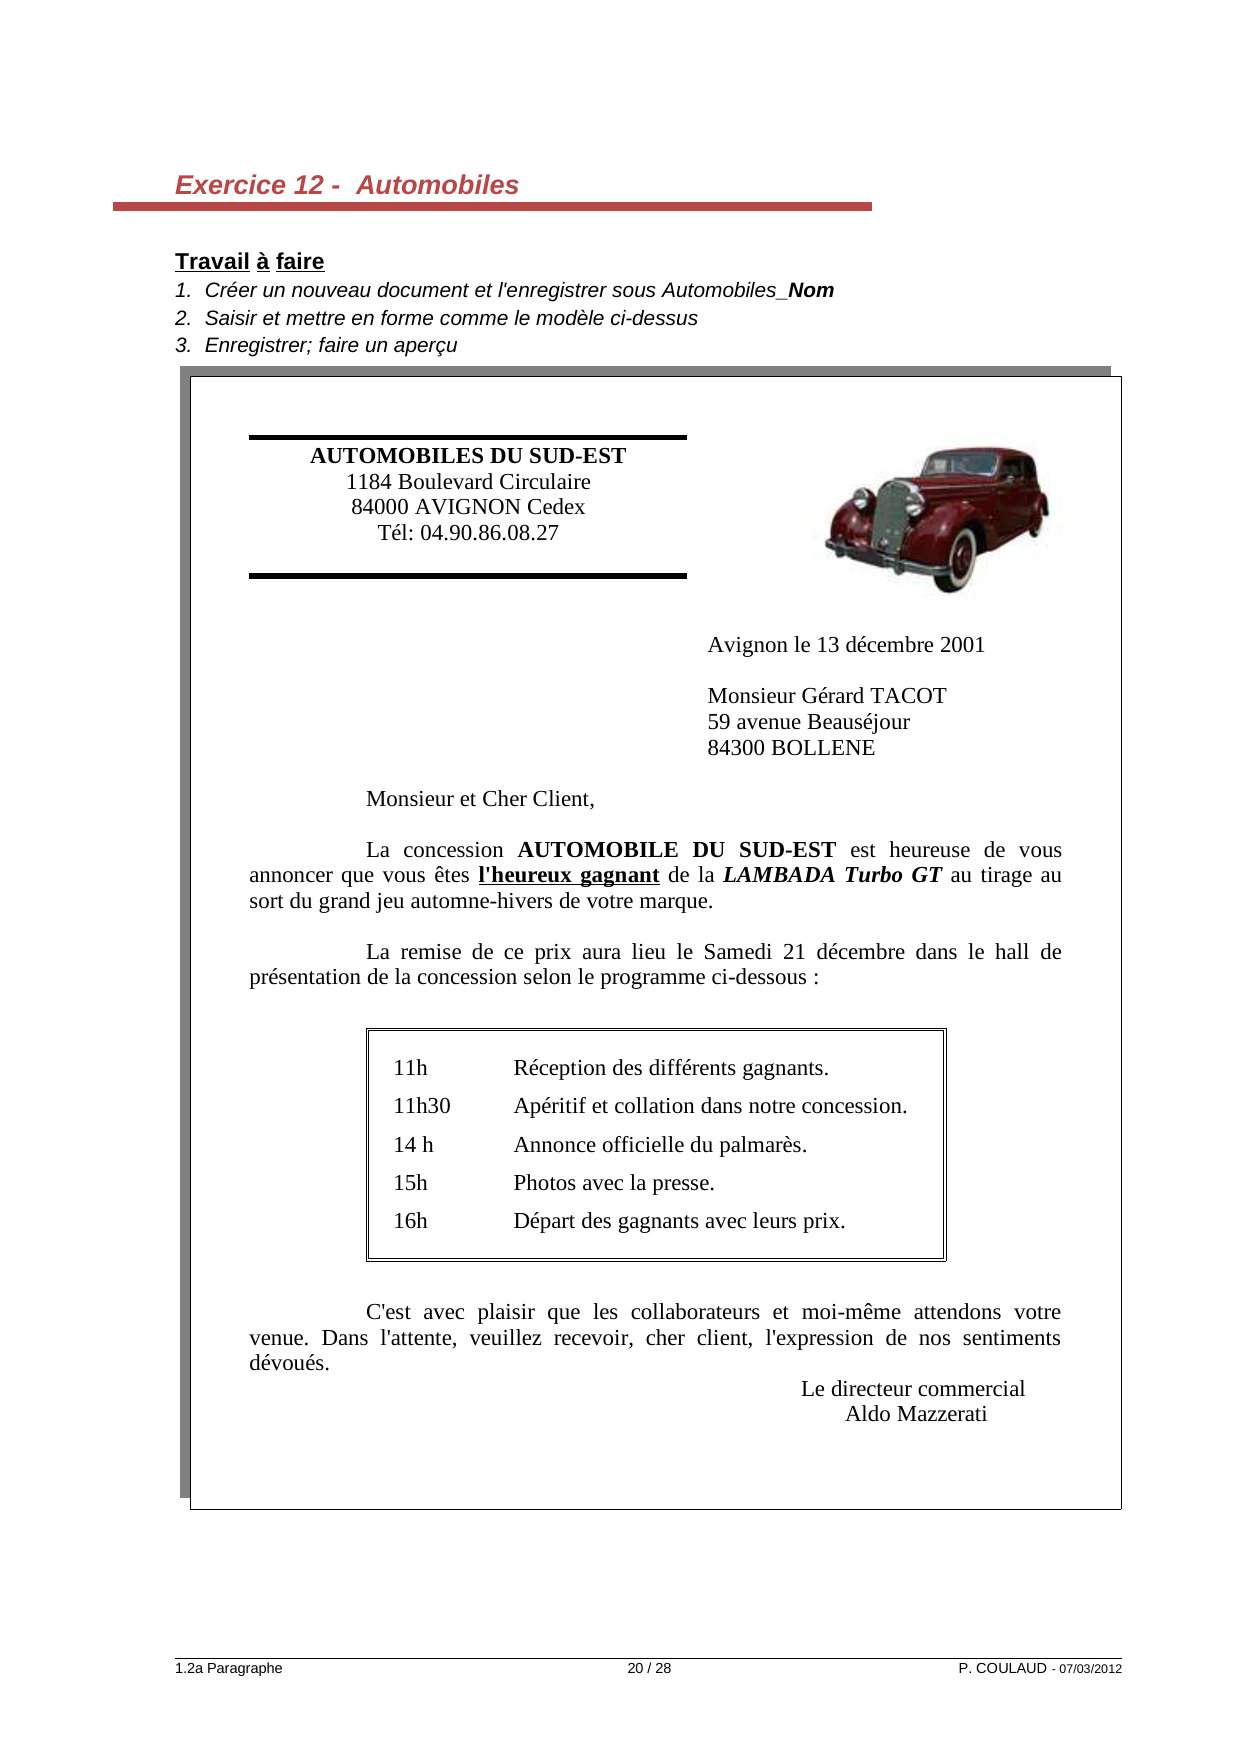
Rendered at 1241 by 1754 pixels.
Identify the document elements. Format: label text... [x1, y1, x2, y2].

text 16h Départ des gagnants avec leurs prix. [369, 1181, 943, 1258]
text 15h Photos avec la presse. [369, 1142, 943, 1181]
text C'est avec plaisir que les collaborateurs et moi-même attendons votre venue. Dans l'attente, veuillez recevoir, cher client, l'expression de nos sentiments dévoués. [249, 1299, 1062, 1376]
text Monsieur et Cher Client, [249, 785, 1062, 811]
text 59 avenue Beauséjour [707, 709, 1062, 734]
text 11h Réception des différents gagnants. [369, 1031, 943, 1066]
text 14 h Annonce officielle du palmarès. [369, 1104, 943, 1142]
text AUTOMOBILES DU SUD-EST 1184 Boulevard Circulaire 84000 AVIGNON Cedex Tél: 04.90.86.08.27 [249, 440, 687, 545]
text La concession AUTOMOBILE DU SUD-EST est heureuse de vous annoncer que vous êtes l'heureux gagnant de la LAMBADA Turbo GT au tirage au sort du grand jeu automne-hivers de votre marque. [249, 836, 1062, 913]
subtitle Travail à faire [175, 248, 1122, 274]
text Aldo Mazzerati [770, 1401, 1062, 1427]
text Avignon le 13 décembre 2001 [707, 632, 1062, 658]
list Saisir et mettre en forme comme le modèle ci-dessus [175, 306, 1122, 330]
text La remise de ce prix aura lieu le Samedi 21 décembre dans le hall de présentation de la concession selon le programme ci-dessous : [249, 938, 1062, 989]
text Monsieur Gérard TACOT [707, 683, 1062, 709]
text Le directeur commercial [770, 1376, 1062, 1401]
text 11h30 Apéritif et collation dans notre concession. [369, 1066, 943, 1104]
list Créer un nouveau document et l'enregistrer sous Automobiles_Nom [175, 278, 1122, 302]
picture [812, 435, 1063, 607]
list Enregistrer; faire un aperçu [175, 334, 1122, 357]
text 84300 BOLLENE [707, 734, 1062, 760]
subtitle Automobiles [112, 167, 872, 211]
